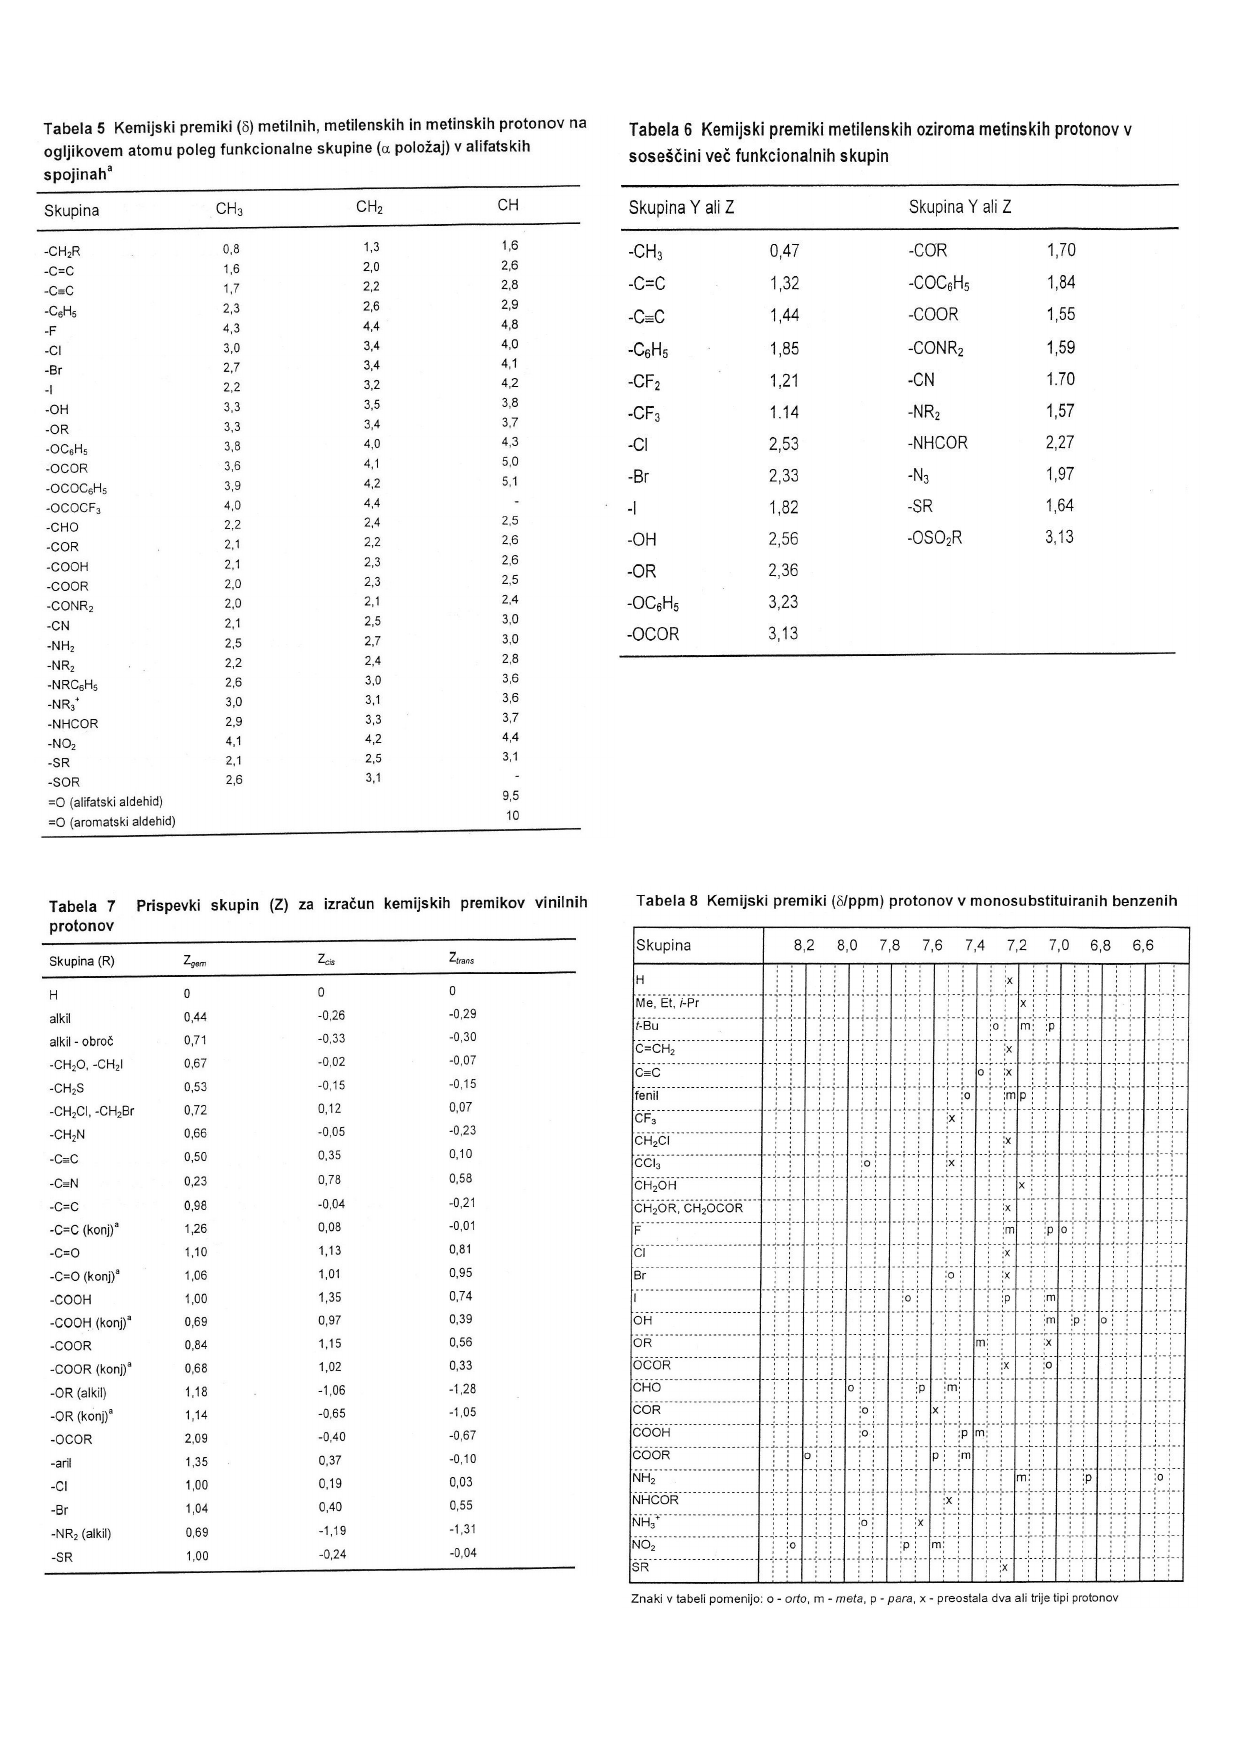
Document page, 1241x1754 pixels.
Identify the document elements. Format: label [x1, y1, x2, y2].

picture [39, 890, 598, 1576]
picture [622, 886, 1198, 1608]
picture [34, 115, 615, 838]
picture [617, 115, 1200, 663]
